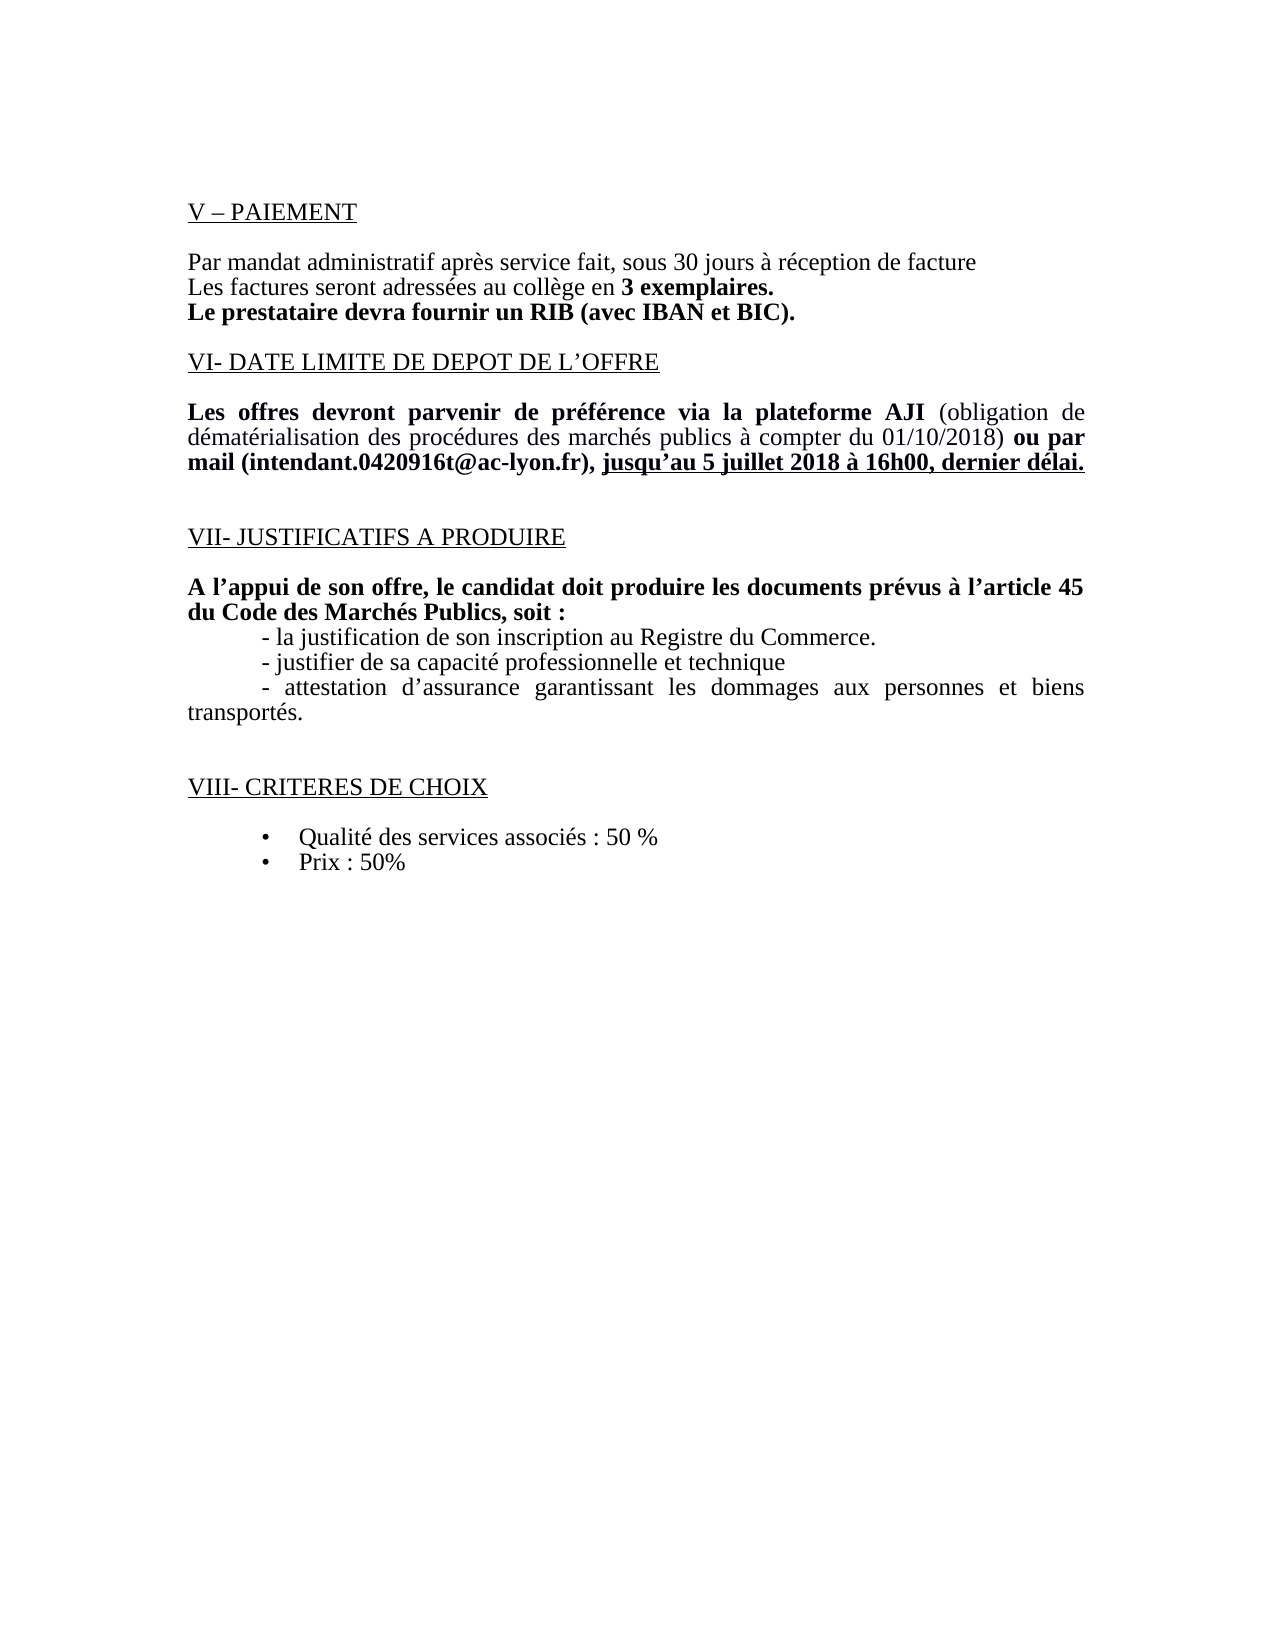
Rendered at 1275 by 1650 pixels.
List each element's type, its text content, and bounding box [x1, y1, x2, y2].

text - justifier de sa capacité professionnelle et technique [187, 650, 1085, 675]
text A l’appui de son offre, le candidat doit produire les documents prévus à l’article 45 du Code des Marchés Publics, soit : [187, 575, 1085, 625]
text V – PAIEMENT [187, 200, 1085, 225]
text Les factures seront adressées au collège en 3 exemplaires. [187, 275, 1085, 300]
text - attestation d’assurance garantissant les dommages aux personnes et biens transportés. [187, 675, 1085, 725]
text Les offres devront parvenir de préférence via la plateforme AJI (obligation de dématérialisation des procédures des marchés publics à compter du 01/10/2018) ou par mail (intendant.0420916t@ac-lyon.fr), jusqu’au 5 juillet 2018 à 16h00, dernier délai. [187, 400, 1085, 475]
text VI- DATE LIMITE DE DEPOT DE L’OFFRE [187, 350, 1085, 375]
text Le prestataire devra fournir un RIB (avec IBAN et BIC). [187, 300, 1085, 325]
text - la justification de son inscription au Registre du Commerce. [187, 625, 1085, 650]
list Qualité des services associés : 50 % [261, 825, 1085, 850]
text VII- JUSTIFICATIFS A PRODUIRE [187, 525, 1085, 550]
text Par mandat administratif après service fait, sous 30 jours à réception de facture [187, 250, 1085, 275]
list Prix : 50% [261, 850, 1085, 875]
text VIII- CRITERES DE CHOIX [187, 775, 1085, 800]
